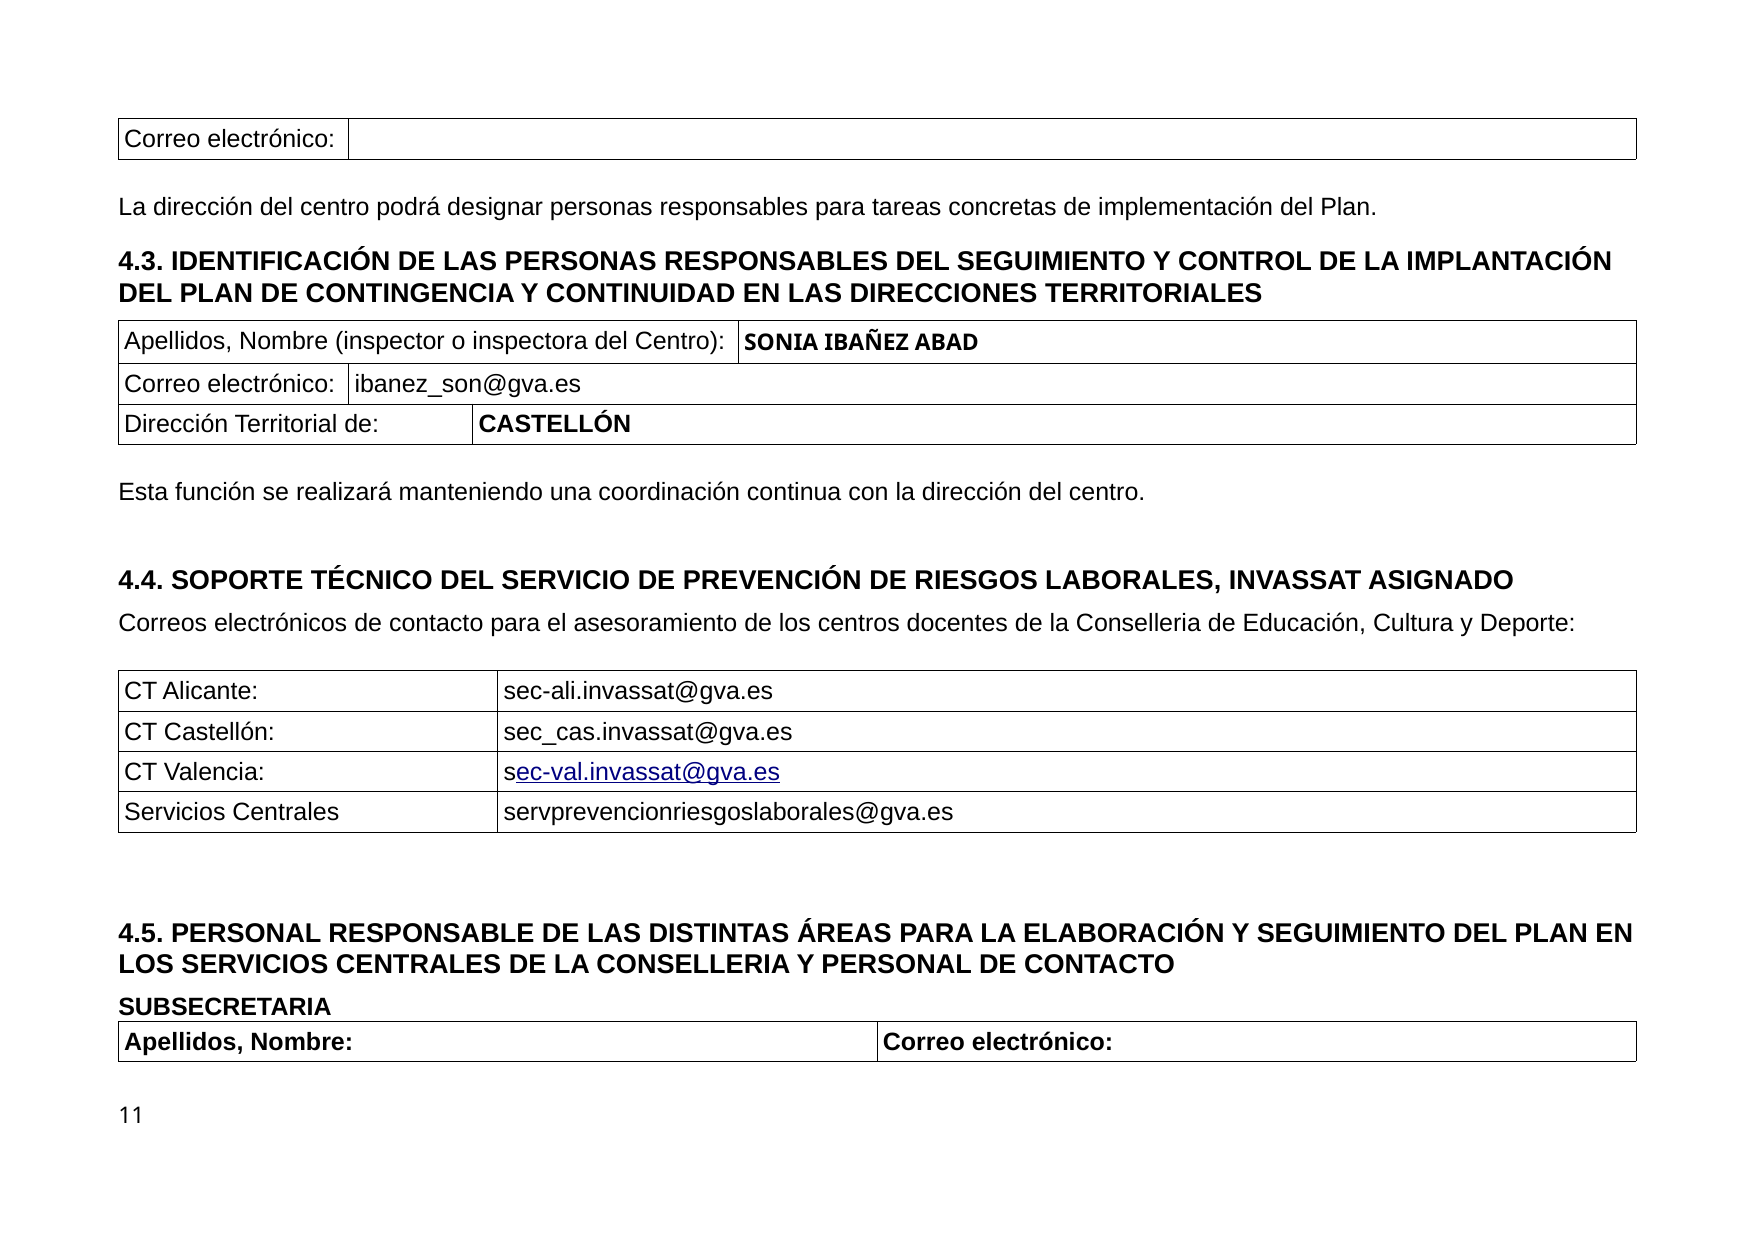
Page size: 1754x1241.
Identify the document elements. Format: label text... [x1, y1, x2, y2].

table_cell sec_cas.invassat@gva.es [498, 712, 1636, 751]
table_cell Dirección Territorial de: [119, 405, 472, 444]
text SUBSECRETARIA [118, 992, 1636, 1021]
text La dirección del centro podrá designar personas responsables para tareas concretas de implementación del Plan. [118, 192, 1636, 220]
table_header sec-ali.invassat@gva.es [498, 671, 1636, 711]
table_header Apellidos, Nombre (inspector o inspectora del Centro): [119, 321, 738, 363]
table_cell Servicios Centrales [119, 792, 497, 832]
table_cell Correo electrónico: [119, 364, 348, 403]
table_cell CT Castellón: [119, 712, 497, 751]
table_header CT Alicante: [119, 671, 497, 711]
subtitle 4.3. IDENTIFICACIÓN DE LAS PERSONAS RESPONSABLES DEL SEGUIMIENTO Y CONTROL DE LA IMPLANTACIÓN DEL PLAN DE CONTINGENCIA Y CONTINUIDAD EN LAS DIRECCIONES TERRITORIALES [118, 245, 1636, 308]
table_header SONIA IBAÑEZ ABAD [739, 321, 1636, 363]
table_cell [349, 119, 1636, 158]
subtitle 4.4. SOPORTE TÉCNICO DEL SERVICIO DE PREVENCIÓN DE RIESGOS LABORALES, INVASSAT ASIGNADO [118, 564, 1636, 595]
table_header Correo electrónico: [878, 1022, 1636, 1061]
subtitle 4.5. PERSONAL RESPONSABLE DE LAS DISTINTAS ÁREAS PARA LA ELABORACIÓN Y SEGUIMIENTO DEL PLAN EN LOS SERVICIOS CENTRALES DE LA CONSELLERIA Y PERSONAL DE CONTACTO [118, 917, 1636, 980]
table_cell servprevencionriesgoslaborales@gva.es [498, 792, 1636, 832]
table_cell sec-val.invassat@gva.es [498, 752, 1636, 791]
table_cell CASTELLÓN [473, 405, 1636, 444]
table_cell Correo electrónico: [119, 119, 348, 158]
table_cell CT Valencia: [119, 752, 497, 791]
table_header Apellidos, Nombre: [119, 1022, 877, 1061]
text Correos electrónicos de contacto para el asesoramiento de los centros docentes de la Conselleria de Educación, Cultura y Deporte: [118, 608, 1636, 667]
text Esta función se realizará manteniendo una coordinación continua con la dirección del centro. [118, 477, 1636, 506]
table_cell ibanez_son@gva.es [349, 364, 1636, 403]
